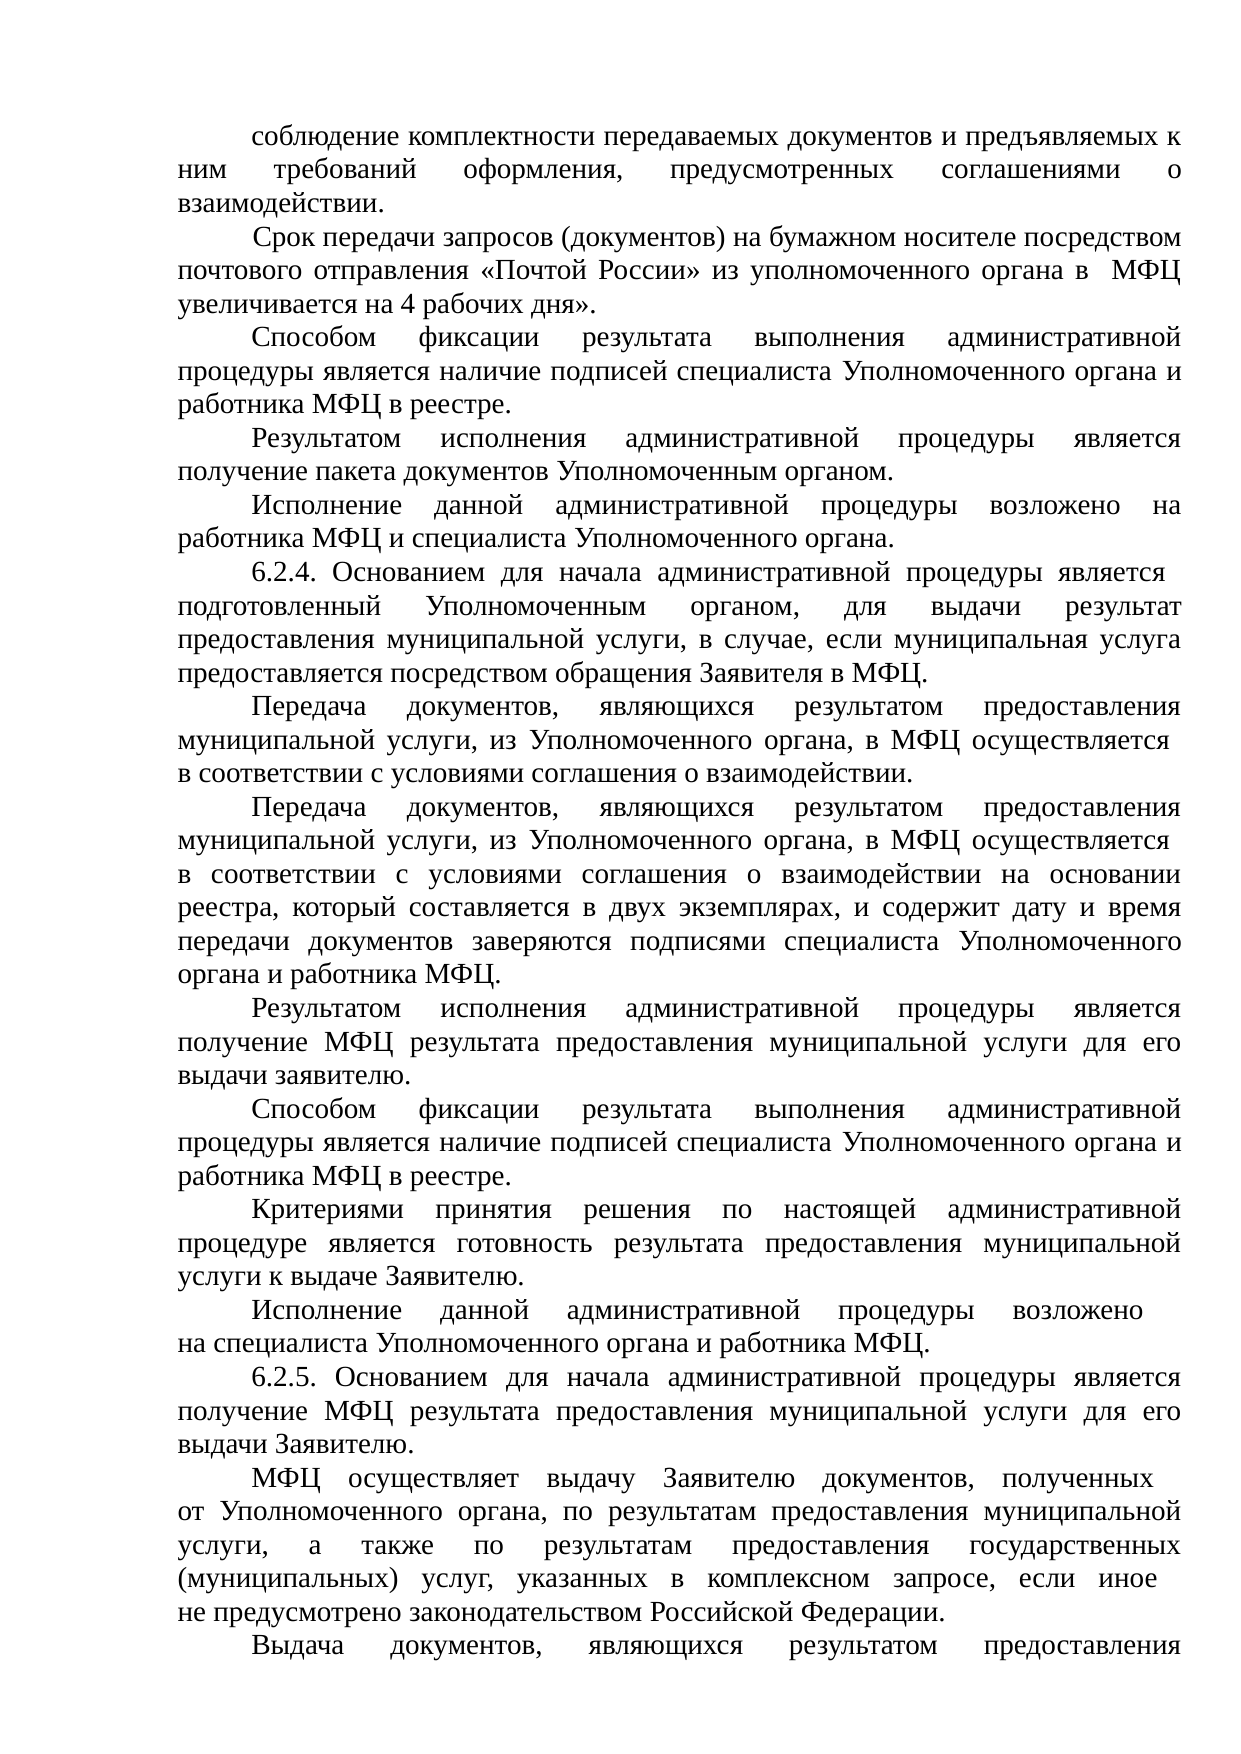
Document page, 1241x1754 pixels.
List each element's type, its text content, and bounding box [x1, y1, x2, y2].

text Исполнение данной административной процедуры возложено на специалиста Уполномоченного органа и работника МФЦ. [177, 1292, 1182, 1359]
text Передача документов, являющихся результатом предоставления муниципальной услуги, из Уполномоченного органа, в МФЦ осуществляется в соответствии с условиями соглашения о взаимодействии. [177, 688, 1182, 789]
text МФЦ осуществляет выдачу Заявителю документов, полученных от Уполномоченного органа, по результатам предоставления муниципальной услуги, а также по результатам предоставления государственных (муниципальных) услуг, указанных в комплексном запросе, если иное не предусмотрено законодательством Российской Федерации. [177, 1460, 1182, 1627]
text Результатом исполнения административной процедуры является получение МФЦ результата предоставления муниципальной услуги для его выдачи заявителю. [177, 990, 1182, 1091]
text Исполнение данной административной процедуры возложено на работника МФЦ и специалиста Уполномоченного органа. [177, 487, 1182, 554]
text Передача документов, являющихся результатом предоставления муниципальной услуги, из Уполномоченного органа, в МФЦ осуществляется в соответствии с условиями соглашения о взаимодействии на основании реестра, который составляется в двух экземплярах, и содержит дату и время передачи документов заверяются подписями специалиста Уполномоченного органа и работника МФЦ. [177, 789, 1182, 990]
text Результатом исполнения административной процедуры является получение пакета документов Уполномоченным органом. [177, 420, 1182, 487]
text Срок передачи запросов (документов) на бумажном носителе посредством почтового отправления «Почтой России» из уполномоченного органа в МФЦ увеличивается на 4 рабочих дня». [177, 219, 1182, 319]
text Критериями принятия решения по настоящей административной процедуре является готовность результата предоставления муниципальной услуги к выдаче Заявителю. [177, 1191, 1182, 1292]
text Выдача документов, являющихся результатом предоставления [177, 1627, 1182, 1661]
text 6.2.5. Основанием для начала административной процедуры является получение МФЦ результата предоставления муниципальной услуги для его выдачи Заявителю. [177, 1359, 1182, 1460]
text 6.2.4. Основанием для начала административной процедуры является подготовленный Уполномоченным органом, для выдачи результат предоставления муниципальной услуги, в случае, если муниципальная услуга предоставляется посредством обращения Заявителя в МФЦ. [177, 554, 1182, 688]
text Способом фиксации результата выполнения административной процедуры является наличие подписей специалиста Уполномоченного органа и работника МФЦ в реестре. [177, 319, 1182, 420]
text Способом фиксации результата выполнения административной процедуры является наличие подписей специалиста Уполномоченного органа и работника МФЦ в реестре. [177, 1091, 1182, 1191]
text соблюдение комплектности передаваемых документов и предъявляемых к ним требований оформления, предусмотренных соглашениями о взаимодействии. [177, 118, 1182, 219]
